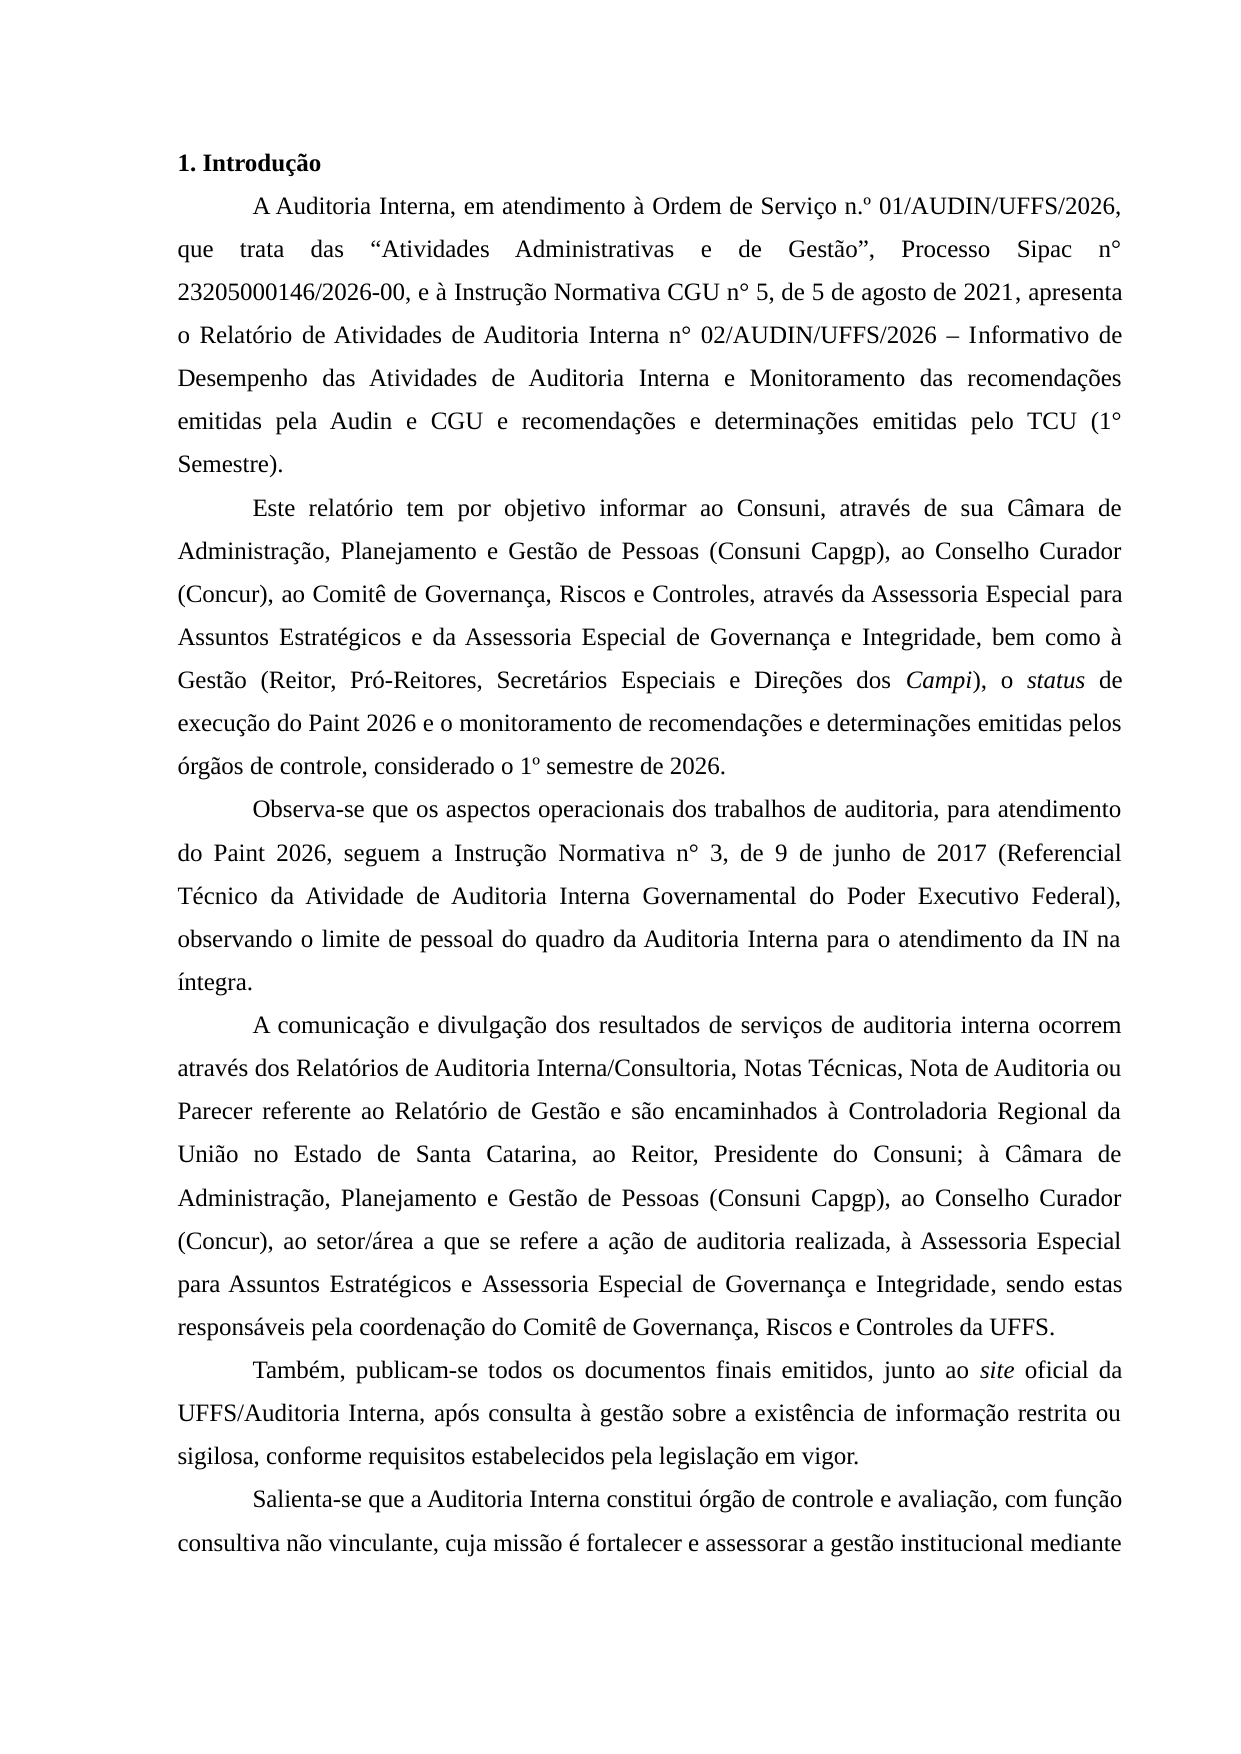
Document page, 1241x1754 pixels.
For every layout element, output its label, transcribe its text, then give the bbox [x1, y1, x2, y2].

text Salienta-se que a Auditoria Interna constitui órgão de controle e avaliação, com função consultiva não vinculante, cuja missão é fortalecer e assessorar a gestão institucional mediante [177, 1484, 1122, 1556]
subtitle 1. Introdução [177, 148, 1122, 176]
text A comunicação e divulgação dos resultados de serviços de auditoria interna ocorrem através dos Relatórios de Auditoria Interna/Consultoria, Notas Técnicas, Nota de Auditoria ou Parecer referente ao Relatório de Gestão e são encaminhados à Controladoria Regional da União no Estado de Santa Catarina, ao Reitor, Presidente do Consuni; à Câmara de Administração, Planejamento e Gestão de Pessoas (Consuni Capgp), ao Conselho Curador (Concur), ao setor/área a que se refere a ação de auditoria realizada, à Assessoria Especial para Assuntos Estratégicos e Assessoria Especial de Governança e Integridade, sendo estas responsáveis pela coordenação do Comitê de Governança, Riscos e Controles da UFFS. [177, 1010, 1122, 1341]
text Observa-se que os aspectos operacionais dos trabalhos de auditoria, para atendimento do Paint 2026, seguem a Instrução Normativa n° 3, de 9 de junho de 2017 (Referencial Técnico da Atividade de Auditoria Interna Governamental do Poder Executivo Federal), observando o limite de pessoal do quadro da Auditoria Interna para o atendimento da IN na íntegra. [177, 794, 1122, 996]
text Também, publicam-se todos os documentos finais emitidos, junto ao site oficial da UFFS/Auditoria Interna, após consulta à gestão sobre a existência de informação restrita ou sigilosa, conforme requisitos estabelecidos pela legislação em vigor. [177, 1355, 1122, 1470]
text A Auditoria Interna, em atendimento à Ordem de Serviço n.º 01/AUDIN/UFFS/2026, que trata das “Atividades Administrativas e de Gestão”, Processo Sipac n° 23205000146/2026-00, e à Instrução Normativa CGU n° 5, de 5 de agosto de 2021, apresenta o Relatório de Atividades de Auditoria Interna n° 02/AUDIN/UFFS/2026 – Informativo de Desempenho das Atividades de Auditoria Interna e Monitoramento das recomendações emitidas pela Audin e CGU e recomendações e determinações emitidas pelo TCU (1° Semestre). [177, 191, 1122, 478]
text Este relatório tem por objetivo informar ao Consuni, através de sua Câmara de Administração, Planejamento e Gestão de Pessoas (Consuni Capgp), ao Conselho Curador (Concur), ao Comitê de Governança, Riscos e Controles, através da Assessoria Especial para Assuntos Estratégicos e da Assessoria Especial de Governança e Integridade, bem como à Gestão (Reitor, Pró-Reitores, Secretários Especiais e Direções dos Campi), o status de execução do Paint 2026 e o monitoramento de recomendações e determinações emitidas pelos órgãos de controle, considerado o 1º semestre de 2026. [177, 493, 1122, 780]
